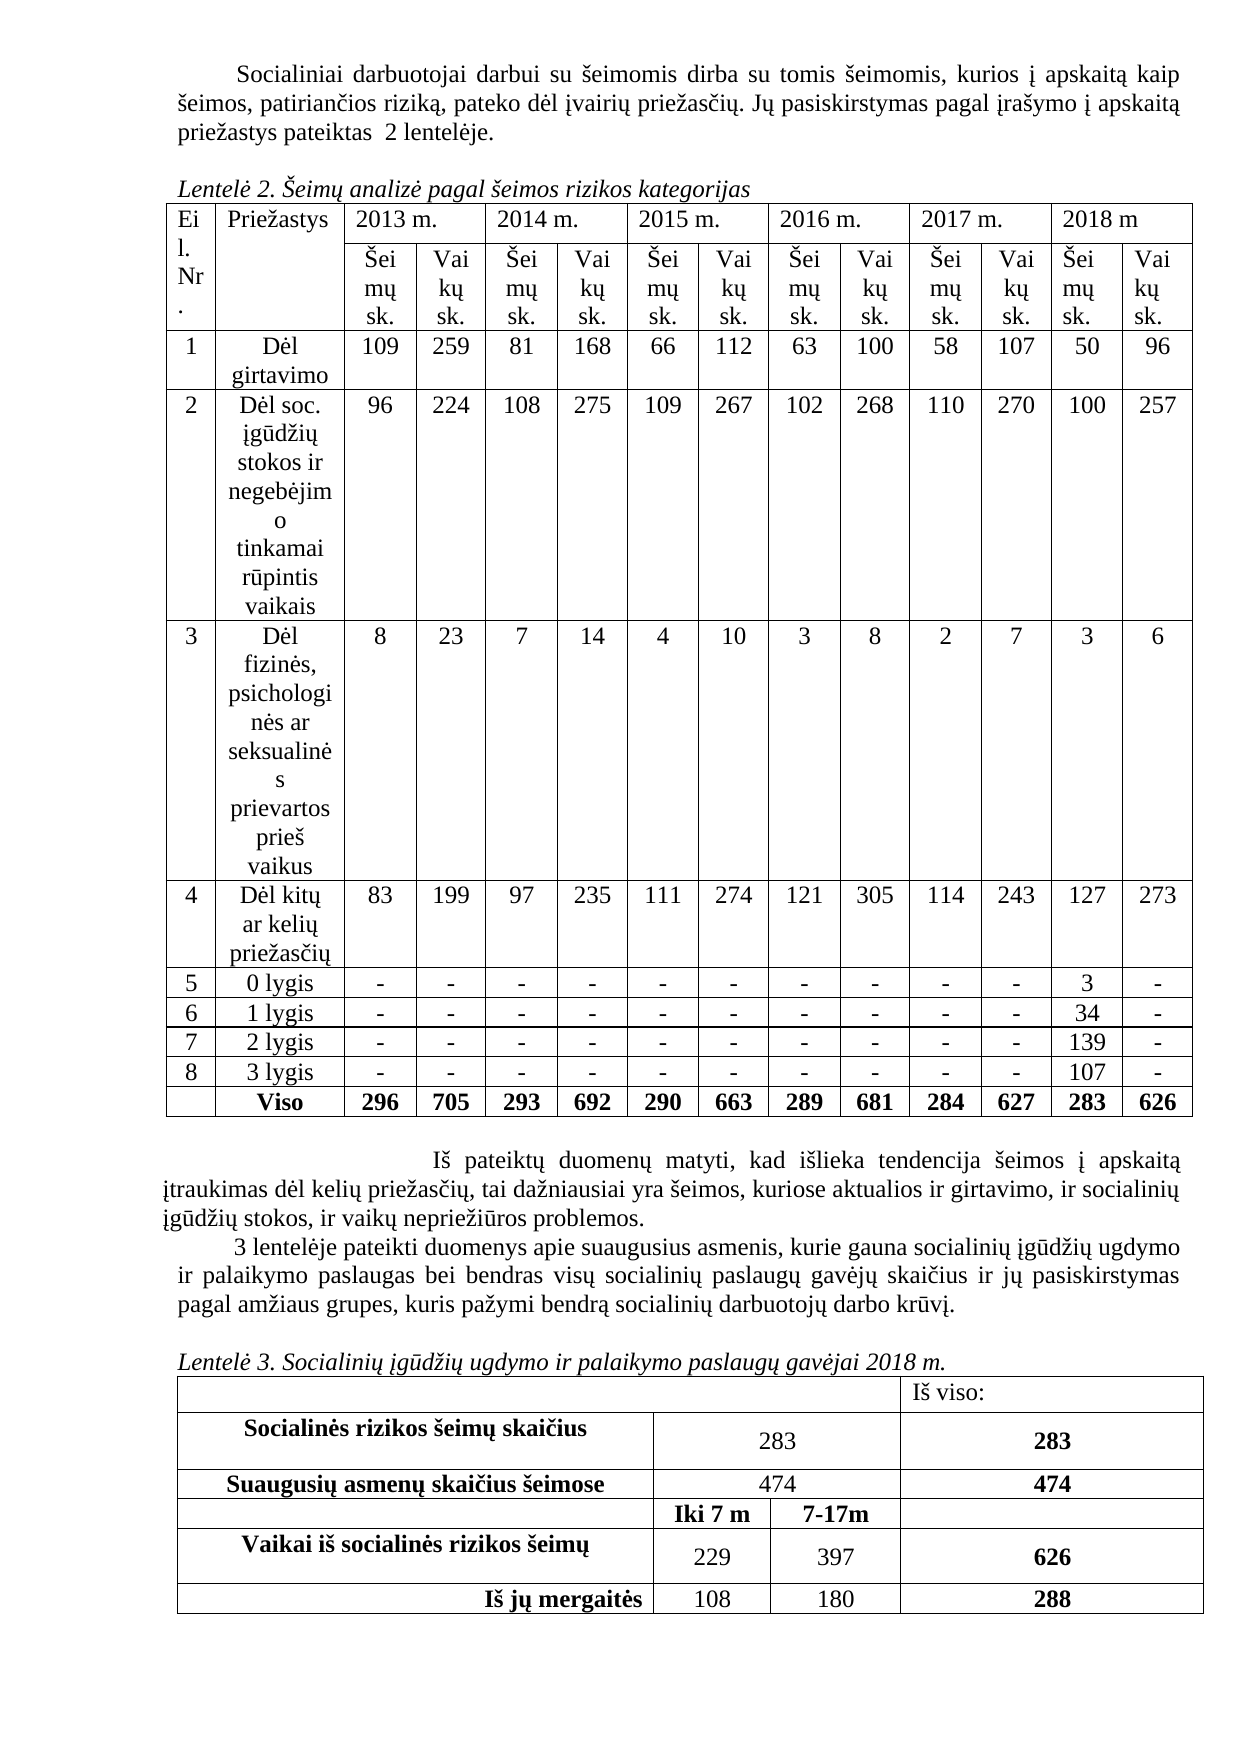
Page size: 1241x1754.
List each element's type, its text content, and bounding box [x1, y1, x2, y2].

table_cell 305 [841, 881, 909, 967]
text Lentelė 2. Šeimų analizė pagal šeimos rizikos kategorijas [177, 174, 1181, 203]
table_cell - [982, 1057, 1051, 1086]
table_cell 100 [1052, 390, 1122, 620]
table_cell 6 [167, 998, 215, 1026]
table_cell 111 [628, 881, 698, 967]
table_cell 283 [654, 1413, 900, 1468]
table_cell 283 [901, 1413, 1203, 1468]
table_cell 81 [486, 331, 557, 389]
table_cell 1 [167, 331, 215, 389]
table_header [178, 1377, 900, 1412]
table_cell 663 [699, 1087, 768, 1116]
table_cell 705 [417, 1087, 485, 1116]
table_cell 257 [1123, 390, 1192, 620]
table_cell - [699, 1057, 768, 1086]
table_cell Šeimų sk. [769, 244, 840, 330]
table_cell Šeimų sk. [628, 244, 698, 330]
table_header 2015 m. [628, 204, 768, 243]
table_header 2014 m. [486, 204, 627, 243]
table_cell 283 [1052, 1087, 1122, 1116]
table_cell 293 [486, 1087, 557, 1116]
table_header Eil. Nr. [167, 204, 215, 330]
table_cell 2 [910, 621, 981, 879]
table_cell 0 lygis [216, 968, 344, 997]
table_cell Šeimų sk. [1052, 244, 1122, 330]
table_cell 3 [769, 621, 840, 879]
table_cell 96 [345, 390, 416, 620]
table_cell 7 [486, 621, 557, 879]
table_cell - [486, 998, 557, 1026]
table_cell - [769, 998, 840, 1026]
table_cell 274 [699, 881, 768, 967]
table_cell - [558, 1028, 627, 1056]
table_cell 296 [345, 1087, 416, 1116]
table_cell 108 [654, 1584, 770, 1613]
table_cell 97 [486, 881, 557, 967]
text Lentelė 3. Socialinių įgūdžių ugdymo ir palaikymo paslaugų gavėjai 2018 m. [177, 1347, 1181, 1376]
table_cell 289 [769, 1087, 840, 1116]
table_cell - [345, 1028, 416, 1056]
table_cell 66 [628, 331, 698, 389]
table_cell 58 [910, 331, 981, 389]
table_cell 139 [1052, 1028, 1122, 1056]
table_cell - [345, 1057, 416, 1086]
table_cell 259 [417, 331, 485, 389]
table_cell - [769, 1057, 840, 1086]
table_cell 7 [167, 1028, 215, 1056]
table_header Priežastys [216, 204, 344, 330]
table_cell 474 [901, 1470, 1203, 1498]
table_cell 8 [345, 621, 416, 879]
table_cell - [486, 1028, 557, 1056]
table_cell 7 [982, 621, 1051, 879]
table_cell 50 [1052, 331, 1122, 389]
table_cell 626 [901, 1529, 1203, 1583]
table_cell - [628, 998, 698, 1026]
table_cell [901, 1499, 1203, 1528]
table_cell 34 [1052, 998, 1122, 1026]
table_cell 268 [841, 390, 909, 620]
table_cell - [699, 1028, 768, 1056]
table_cell 5 [167, 968, 215, 997]
table_cell 14 [558, 621, 627, 879]
table_cell 180 [771, 1584, 900, 1613]
table_cell 10 [699, 621, 768, 879]
table_cell 168 [558, 331, 627, 389]
table_cell 3 lygis [216, 1057, 344, 1086]
table_cell - [699, 998, 768, 1026]
text Iš pateiktų duomenų matyti, kad išlieka tendencija šeimos į apskaitą įtraukimas dėl kelių priežasčių, tai dažniausiai yra šeimos, kuriose aktualios ir girtavimo, ir socialinių įgūdžių stokos, ir vaikų nepriežiūros problemos. [162, 1146, 1181, 1232]
table_header 2017 m. [910, 204, 1051, 243]
table_cell 4 [628, 621, 698, 879]
table_cell 1 lygis [216, 998, 344, 1026]
table_cell - [910, 1028, 981, 1056]
text Socialiniai darbuotojai darbui su šeimomis dirba su tomis šeimomis, kurios į apskaitą kaip šeimos, patiriančios riziką, pateko dėl įvairių priežasčių. Jų pasiskirstymas pagal įrašymo į apskaitą priežastys pateiktas 2 lentelėje. [177, 59, 1181, 145]
table_cell - [982, 1028, 1051, 1056]
table_cell - [910, 968, 981, 997]
table_cell 109 [628, 390, 698, 620]
table_cell 275 [558, 390, 627, 620]
table_cell Šeimų sk. [486, 244, 557, 330]
table_cell - [417, 1028, 485, 1056]
table_cell 273 [1123, 881, 1192, 967]
table_cell 243 [982, 881, 1051, 967]
table_cell 284 [910, 1087, 981, 1116]
table_cell Šeimų sk. [910, 244, 981, 330]
table_cell - [345, 968, 416, 997]
table_cell 100 [841, 331, 909, 389]
table_cell 627 [982, 1087, 1051, 1116]
table_cell - [1123, 1028, 1192, 1056]
table_cell - [1123, 998, 1192, 1026]
table_cell 681 [841, 1087, 909, 1116]
table_cell Dėl girtavimo [216, 331, 344, 389]
table_cell - [841, 1028, 909, 1056]
table_cell 267 [699, 390, 768, 620]
table_cell - [1123, 1057, 1192, 1086]
table_cell - [558, 1057, 627, 1086]
table_cell 127 [1052, 881, 1122, 967]
table_cell - [982, 998, 1051, 1026]
table_cell - [628, 968, 698, 997]
table_cell 2 lygis [216, 1028, 344, 1056]
table_cell - [417, 968, 485, 997]
table_cell 102 [769, 390, 840, 620]
table_cell - [345, 998, 416, 1026]
table_cell Vaikų sk. [841, 244, 909, 330]
table_cell 108 [486, 390, 557, 620]
table_header Iš viso: [901, 1377, 1203, 1412]
table_cell Socialinės rizikos šeimų skaičius [178, 1413, 653, 1468]
table_cell Dėl soc. įgūdžių stokos ir negebėjimo tinkamai rūpintis vaikais [216, 390, 344, 620]
table_cell - [841, 968, 909, 997]
text 3 lentelėje pateikti duomenys apie suaugusius asmenis, kurie gauna socialinių įgūdžių ugdymo ir palaikymo paslaugas bei bendras visų socialinių paslaugų gavėjų skaičius ir jų pasiskirstymas pagal amžiaus grupes, kuris pažymi bendrą socialinių darbuotojų darbo krūvį. [177, 1232, 1181, 1318]
table_cell 199 [417, 881, 485, 967]
table_cell - [982, 968, 1051, 997]
table_cell 474 [654, 1470, 900, 1498]
table_cell 107 [982, 331, 1051, 389]
table_cell 83 [345, 881, 416, 967]
table_cell - [1123, 968, 1192, 997]
table_cell - [910, 1057, 981, 1086]
table_cell - [628, 1028, 698, 1056]
table_cell - [910, 998, 981, 1026]
table_cell Vaikų sk. [982, 244, 1051, 330]
table_cell - [558, 968, 627, 997]
table_cell 229 [654, 1529, 770, 1583]
table_cell 110 [910, 390, 981, 620]
table_cell - [628, 1057, 698, 1086]
table_cell 121 [769, 881, 840, 967]
table_cell - [558, 998, 627, 1026]
table_cell - [486, 968, 557, 997]
table_cell Vaikų sk. [699, 244, 768, 330]
table_cell 109 [345, 331, 416, 389]
table_cell 8 [841, 621, 909, 879]
table_cell 290 [628, 1087, 698, 1116]
table_cell Vaikų sk. [417, 244, 485, 330]
table_cell 270 [982, 390, 1051, 620]
table_cell 8 [167, 1057, 215, 1086]
table_cell Vaikų sk. [1123, 244, 1192, 330]
table_cell - [417, 1057, 485, 1086]
table_cell Dėl fizinės, psichologinės ar seksualinės prievartos prieš vaikus [216, 621, 344, 879]
table_cell 288 [901, 1584, 1203, 1613]
table_cell - [769, 1028, 840, 1056]
table_header 2013 m. [345, 204, 485, 243]
table_cell 4 [167, 881, 215, 967]
table_cell 7-17m [771, 1499, 900, 1528]
table_cell - [841, 1057, 909, 1086]
table_cell - [699, 968, 768, 997]
table_cell 63 [769, 331, 840, 389]
table_cell Suaugusių asmenų skaičius šeimose [178, 1470, 653, 1498]
table_cell - [769, 968, 840, 997]
table_cell 107 [1052, 1057, 1122, 1086]
table_cell Dėl kitų ar kelių priežasčių [216, 881, 344, 967]
table_cell - [841, 998, 909, 1026]
table_cell 626 [1123, 1087, 1192, 1116]
table_cell - [486, 1057, 557, 1086]
table_cell 3 [1052, 621, 1122, 879]
table_header 2018 m [1052, 204, 1192, 243]
table_cell Viso [216, 1087, 344, 1116]
table_cell 6 [1123, 621, 1192, 879]
table_cell [178, 1499, 653, 1528]
table_cell Vaikų sk. [558, 244, 627, 330]
table_cell Vaikai iš socialinės rizikos šeimų [178, 1529, 653, 1583]
table_cell 23 [417, 621, 485, 879]
table_cell 112 [699, 331, 768, 389]
table_cell 2 [167, 390, 215, 620]
table_cell 235 [558, 881, 627, 967]
table_cell 692 [558, 1087, 627, 1116]
table_cell 96 [1123, 331, 1192, 389]
table_cell 3 [167, 621, 215, 879]
table_cell 3 [1052, 968, 1122, 997]
table_cell [167, 1087, 215, 1116]
table_cell 114 [910, 881, 981, 967]
table_cell 224 [417, 390, 485, 620]
table_cell Šeimų sk. [345, 244, 416, 330]
table_header 2016 m. [769, 204, 909, 243]
table_cell - [417, 998, 485, 1026]
table_cell Iš jų mergaitės [178, 1584, 653, 1613]
table_cell 397 [771, 1529, 900, 1583]
table_cell Iki 7 m [654, 1499, 770, 1528]
